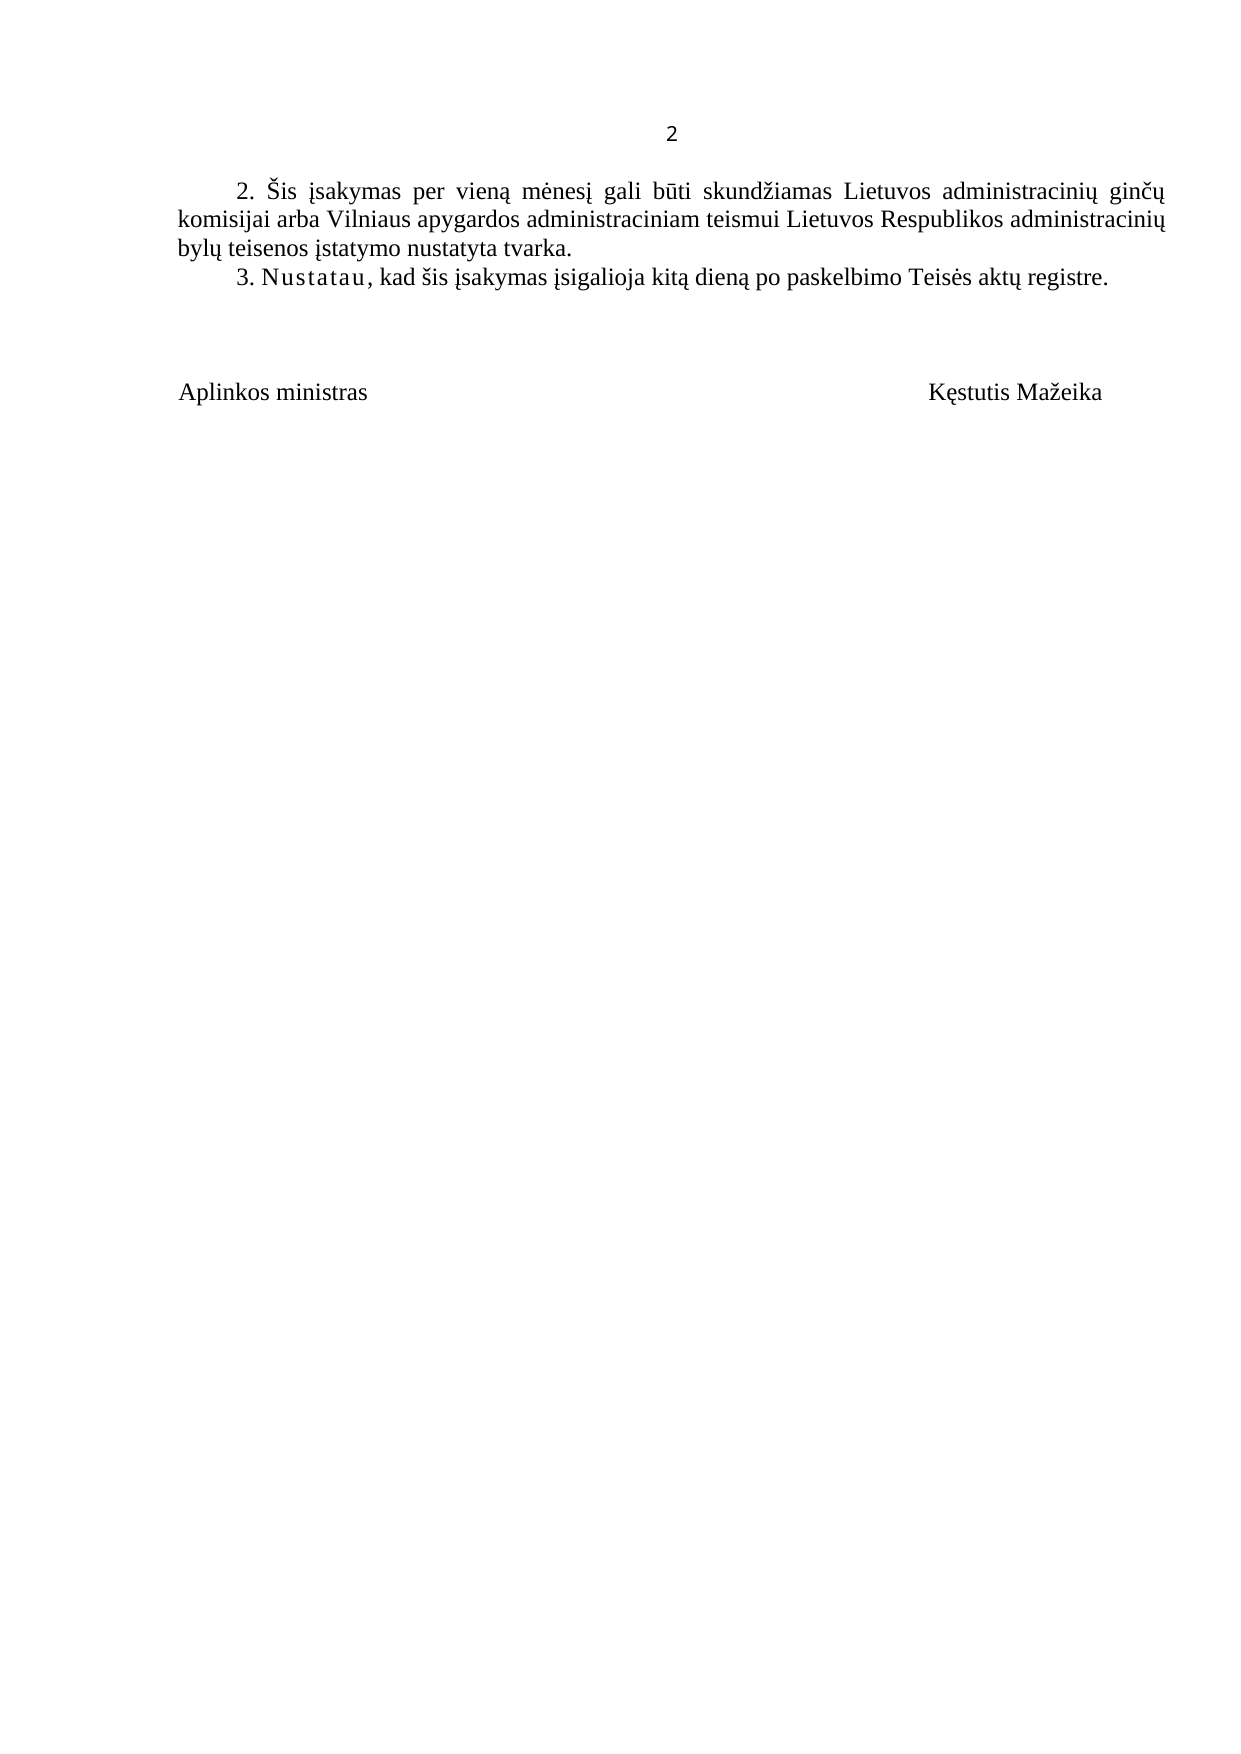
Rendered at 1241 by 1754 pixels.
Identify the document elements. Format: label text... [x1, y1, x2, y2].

text 3. Nustatau, kad šis įsakymas įsigalioja kitą dieną po paskelbimo Teisės aktų registre. [177, 262, 1166, 291]
text Aplinkos ministras Kęstutis Mažeika [178, 377, 1163, 406]
text 2. Šis įsakymas per vieną mėnesį gali būti skundžiamas Lietuvos administracinių ginčų komisijai arba Vilniaus apygardos administraciniam teismui Lietuvos Respublikos administracinių bylų teisenos įstatymo nustatyta tvarka. [177, 176, 1166, 262]
